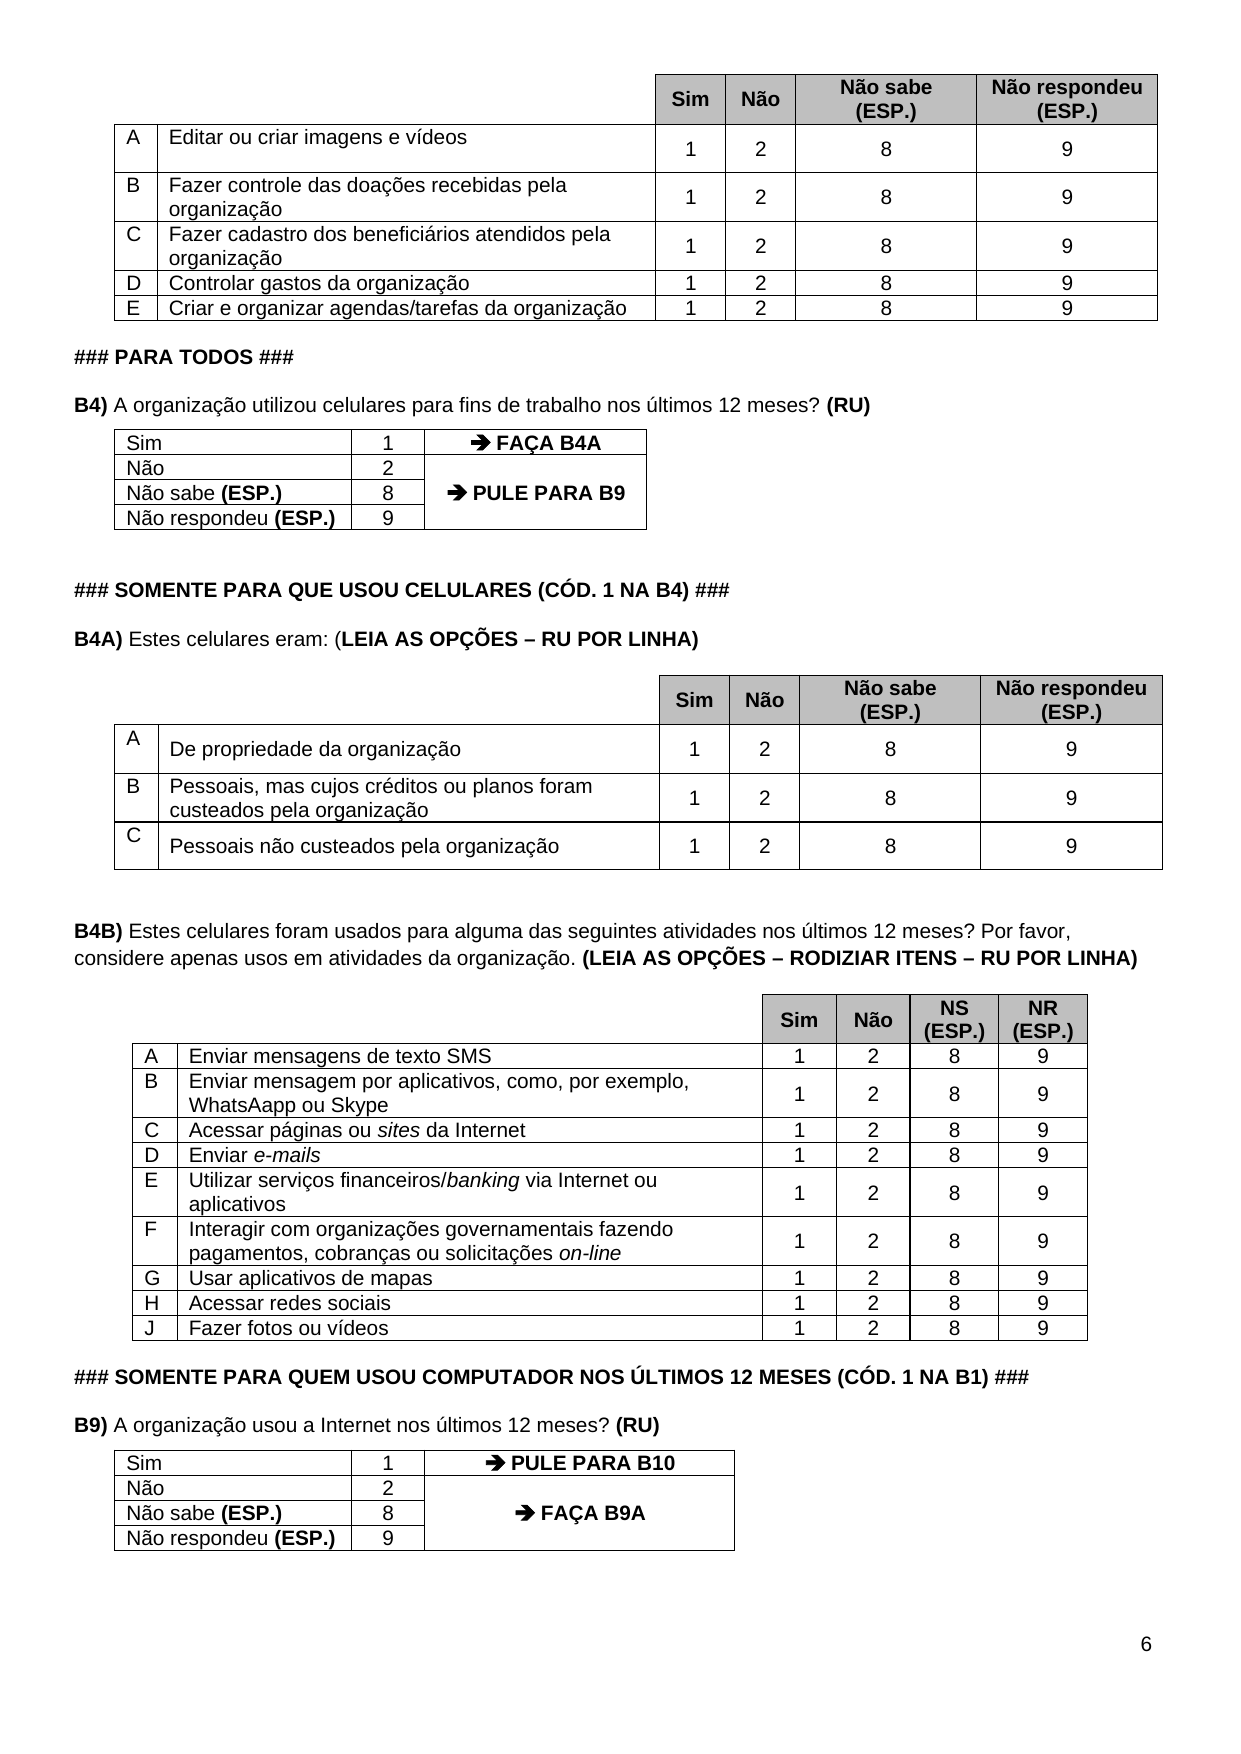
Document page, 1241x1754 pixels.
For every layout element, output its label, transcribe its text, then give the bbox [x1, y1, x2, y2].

table_cell 8 [800, 774, 980, 821]
table_cell 9 [977, 222, 1157, 270]
table_cell 2 [726, 222, 795, 270]
table_cell 9 [352, 505, 424, 529]
text B4) A organização utilizou celulares para fins de trabalho nos últimos 12 meses? (RU) [74, 393, 1152, 417]
table_cell 1 [763, 1316, 836, 1340]
table_cell 1 [660, 774, 729, 821]
table_cell 9 [977, 271, 1157, 295]
table_cell Fazer controle das doações recebidas pela organização [158, 173, 655, 221]
table_cell 9 [981, 823, 1162, 869]
table_cell 1 [763, 1069, 836, 1117]
table_cell 1 [656, 222, 725, 270]
table_cell 8 [911, 1143, 998, 1167]
table_cell 2 [730, 823, 799, 869]
table_cell 2 [730, 774, 799, 821]
table_cell B [133, 1069, 177, 1117]
table_cell Não sabe (ESP.) [115, 1501, 351, 1525]
table_cell B [115, 774, 158, 821]
table_cell 8 [911, 1118, 998, 1142]
table_cell 9 [999, 1143, 1087, 1167]
table_header Sim [763, 995, 836, 1043]
table_header 1 [352, 1451, 424, 1475]
table_cell 8 [911, 1044, 998, 1068]
table_cell Não [115, 1476, 351, 1500]
table_header  PULE PARA B10 [425, 1451, 734, 1475]
table_cell D [133, 1143, 177, 1167]
table_cell Utilizar serviços financeiros/banking via Internet ou aplicativos [178, 1168, 762, 1216]
table_cell 9 [999, 1118, 1087, 1142]
table_header 1 [352, 430, 424, 454]
table_cell H [133, 1291, 177, 1315]
table_cell Editar ou criar imagens e vídeos [158, 125, 655, 172]
table_cell Fazer cadastro dos beneficiários atendidos pela organização [158, 222, 655, 270]
table_cell 1 [660, 725, 729, 772]
table_cell B [115, 173, 157, 221]
table_cell Enviar mensagens de texto SMS [178, 1044, 762, 1068]
table_cell 9 [999, 1069, 1087, 1117]
table_cell 8 [352, 480, 424, 504]
table_cell E [133, 1168, 177, 1216]
table_cell 8 [800, 823, 980, 869]
table_cell 2 [837, 1217, 909, 1265]
table_header Não [837, 995, 909, 1043]
table_cell 2 [837, 1044, 909, 1068]
text ### SOMENTE PARA QUEM USOU COMPUTADOR NOS ÚLTIMOS 12 MESES (CÓD. 1 NA B1) ### [74, 1365, 1152, 1389]
table_cell F [133, 1217, 177, 1265]
table_cell 2 [352, 455, 424, 479]
table_cell 2 [837, 1143, 909, 1167]
table_cell 2 [837, 1291, 909, 1315]
table_cell 8 [796, 125, 976, 172]
table_cell 8 [796, 271, 976, 295]
table_cell 8 [911, 1168, 998, 1216]
table_cell 9 [981, 774, 1162, 821]
table_cell 2 [837, 1168, 909, 1216]
table_header Sim [660, 676, 729, 724]
table_cell 8 [796, 222, 976, 270]
table_cell 9 [999, 1316, 1087, 1340]
table_header  FAÇA B4A [425, 430, 646, 454]
table_cell 1 [763, 1143, 836, 1167]
table_cell 9 [977, 125, 1157, 172]
table_cell Acessar páginas ou sites da Internet [178, 1118, 762, 1142]
table_cell 8 [911, 1069, 998, 1117]
table_cell 1 [763, 1217, 836, 1265]
text B9) A organização usou a Internet nos últimos 12 meses? (RU) [74, 1413, 1152, 1437]
table_cell 9 [999, 1168, 1087, 1216]
table_cell 8 [352, 1501, 424, 1525]
table_header [115, 675, 659, 724]
table_header Não sabe (ESP.) [796, 75, 976, 124]
table_cell 9 [977, 173, 1157, 221]
table_header Não respondeu (ESP.) [977, 75, 1157, 124]
table_cell  PULE PARA B9 [425, 455, 646, 529]
table_cell 2 [726, 296, 795, 320]
table_cell 1 [763, 1291, 836, 1315]
table_header NR (ESP.) [999, 995, 1087, 1043]
table_cell De propriedade da organização [159, 725, 659, 772]
table_cell Enviar mensagem por aplicativos, como, por exemplo, WhatsAapp ou Skype [178, 1069, 762, 1117]
table_cell 9 [999, 1044, 1087, 1068]
table_cell 2 [352, 1476, 424, 1500]
table_cell Usar aplicativos de mapas [178, 1266, 762, 1290]
table_cell 2 [837, 1316, 909, 1340]
table_cell C [115, 823, 158, 869]
table_cell 8 [911, 1316, 998, 1340]
table_header [133, 994, 762, 1043]
table_cell 8 [911, 1217, 998, 1265]
table_cell Criar e organizar agendas/tarefas da organização [158, 296, 655, 320]
table_cell 1 [656, 271, 725, 295]
table_cell Enviar e-mails [178, 1143, 762, 1167]
table_cell  FAÇA B9A [425, 1476, 734, 1550]
table_cell Acessar redes sociais [178, 1291, 762, 1315]
table_header Sim [115, 1451, 351, 1475]
table_cell 2 [837, 1069, 909, 1117]
table_cell 9 [999, 1291, 1087, 1315]
table_cell Não [115, 455, 351, 479]
table_header Sim [656, 75, 725, 124]
table_cell 9 [977, 296, 1157, 320]
table_header Não sabe (ESP.) [800, 676, 980, 724]
table_cell 9 [981, 725, 1162, 772]
table_cell Controlar gastos da organização [158, 271, 655, 295]
table_cell Fazer fotos ou vídeos [178, 1316, 762, 1340]
table_cell Pessoais, mas cujos créditos ou planos foram custeados pela organização [159, 774, 659, 821]
table_cell A [115, 725, 158, 772]
table_cell 9 [999, 1217, 1087, 1265]
table_cell C [133, 1118, 177, 1142]
table_cell Interagir com organizações governamentais fazendo pagamentos, cobranças ou solicitações on-line [178, 1217, 762, 1265]
table_header Não [726, 75, 795, 124]
table_cell J [133, 1316, 177, 1340]
table_cell A [133, 1044, 177, 1068]
table_cell 1 [656, 173, 725, 221]
table_cell 2 [837, 1118, 909, 1142]
table_cell 2 [726, 271, 795, 295]
table_cell 1 [763, 1118, 836, 1142]
table_cell Não sabe (ESP.) [115, 480, 351, 504]
table_cell 9 [999, 1266, 1087, 1290]
table_cell 8 [911, 1266, 998, 1290]
table_cell Não respondeu (ESP.) [115, 505, 351, 529]
table_cell C [115, 222, 157, 270]
table_cell 9 [352, 1526, 424, 1550]
table_cell Pessoais não custeados pela organização [159, 823, 659, 869]
table_cell 2 [730, 725, 799, 772]
table_cell 1 [656, 125, 725, 172]
table_cell 8 [800, 725, 980, 772]
table_cell 1 [656, 296, 725, 320]
table_header NS (ESP.) [911, 995, 998, 1043]
table_cell D [115, 271, 157, 295]
table_header [115, 74, 655, 124]
table_header Não respondeu (ESP.) [981, 676, 1162, 724]
text B4A) Estes celulares eram: (LEIA AS OPÇÕES – RU POR LINHA) [74, 627, 1152, 651]
table_header Sim [115, 430, 351, 454]
table_cell Não respondeu (ESP.) [115, 1526, 351, 1550]
table_cell 1 [763, 1044, 836, 1068]
table_cell 8 [796, 296, 976, 320]
text ### PARA TODOS ### [74, 345, 1152, 369]
table_cell 1 [660, 823, 729, 869]
table_header Não [730, 676, 799, 724]
table_cell A [115, 125, 157, 172]
table_cell 8 [911, 1291, 998, 1315]
table_cell 2 [837, 1266, 909, 1290]
text ### SOMENTE PARA QUE USOU CELULARES (CÓD. 1 NA B4) ### [74, 578, 1152, 602]
table_cell 1 [763, 1168, 836, 1216]
table_cell 1 [763, 1266, 836, 1290]
table_cell 2 [726, 173, 795, 221]
text B4B) Estes celulares foram usados para alguma das seguintes atividades nos últimos 12 meses? Por favor, considere apenas usos em atividades da organização. (LEIA AS OPÇÕES – RODIZIAR ITENS – RU POR LINHA) [74, 918, 1152, 970]
table_cell E [115, 296, 157, 320]
table_cell 2 [726, 125, 795, 172]
table_cell G [133, 1266, 177, 1290]
table_cell 8 [796, 173, 976, 221]
